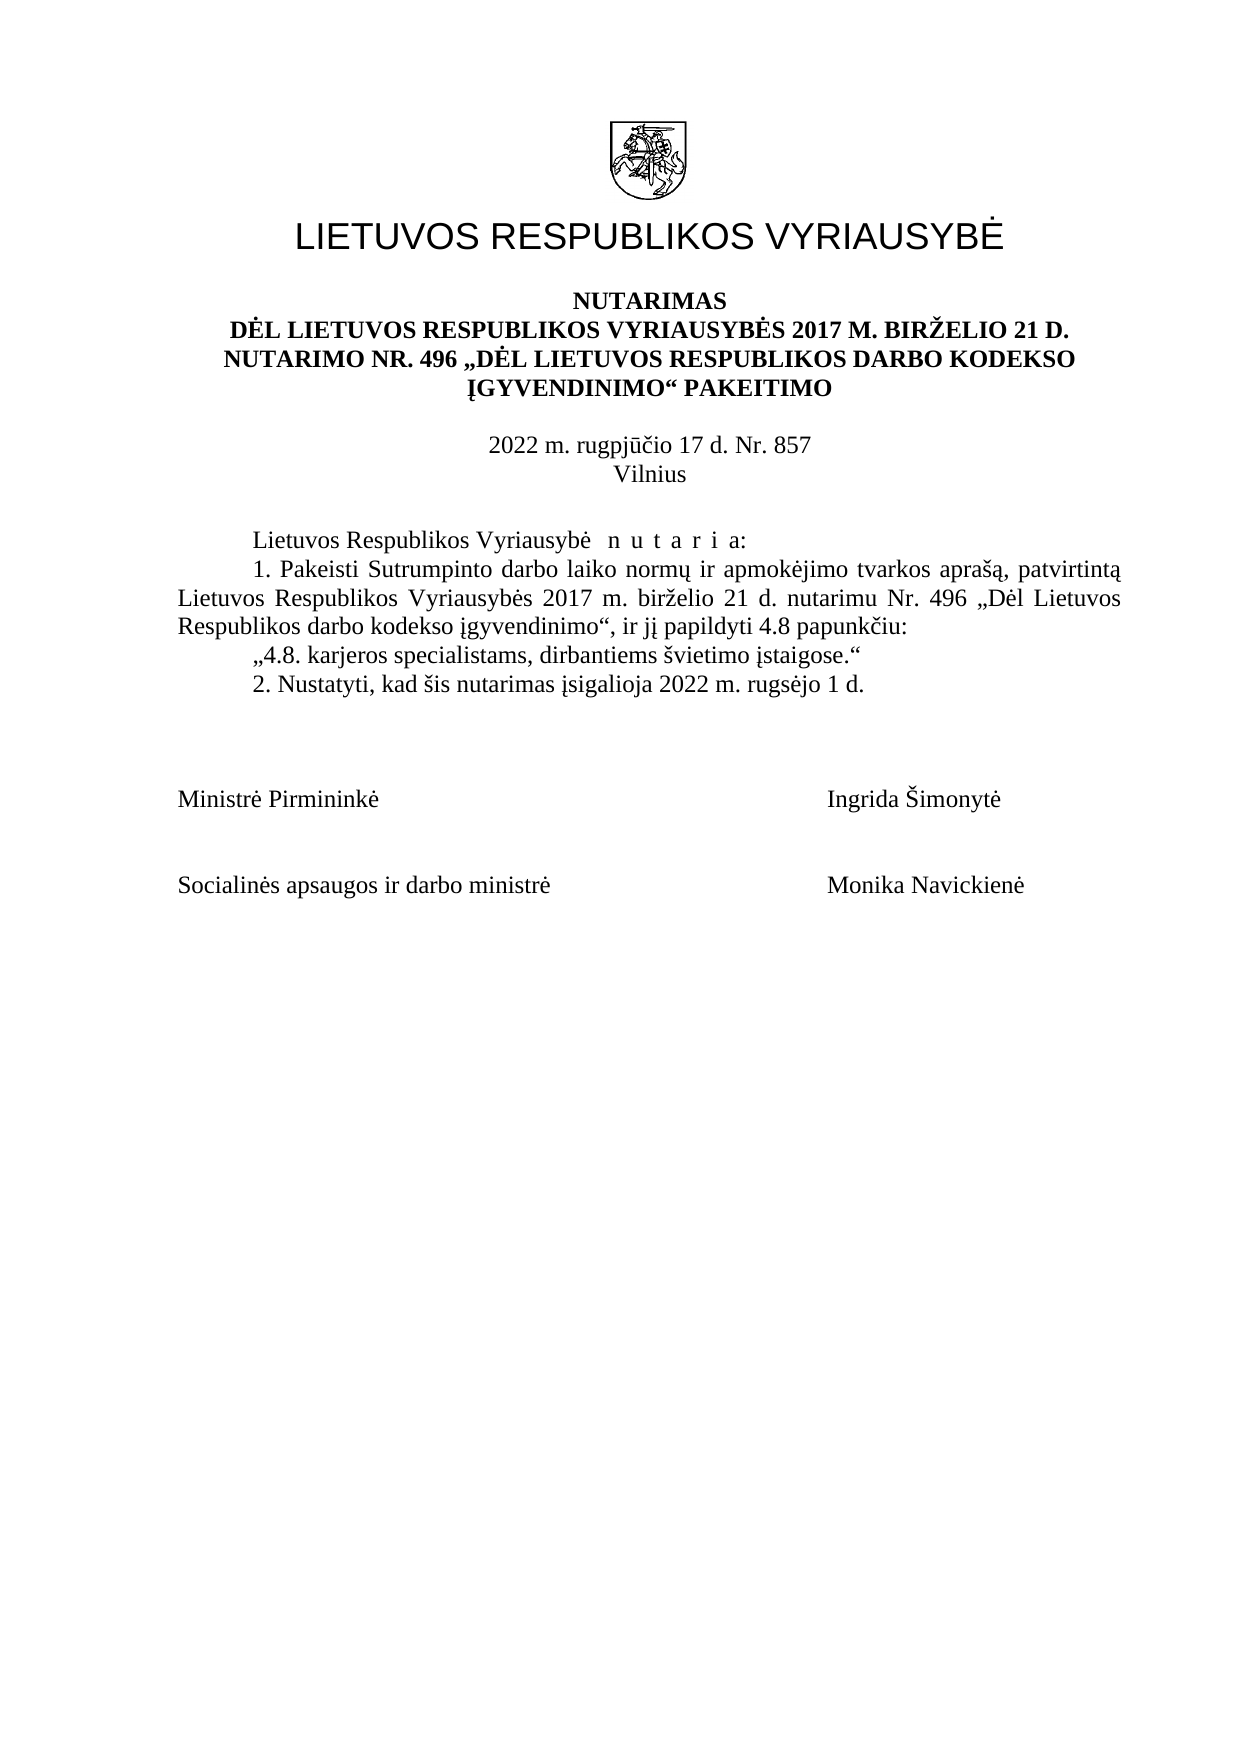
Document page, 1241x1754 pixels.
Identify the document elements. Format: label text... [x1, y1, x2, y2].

text 2022 m. rugpjūčio 17 d. Nr. 857 [177, 430, 1122, 459]
text „4.8. karjeros specialistams, dirbantiems švietimo įstaigose.“ [177, 640, 1122, 669]
text nutarimas [177, 286, 1122, 315]
text Ministrė Pirmininkė Ingrida Šimonytė [177, 784, 1122, 813]
text Lietuvos Respublikos Vyriausybė [177, 214, 1122, 258]
text 2. Nustatyti, kad šis nutarimas įsigalioja 2022 m. rugsėjo 1 d. [177, 669, 1122, 698]
text Lietuvos Respublikos Vyriausybė nutaria: [177, 516, 1122, 554]
text 1. Pakeisti Sutrumpinto darbo laiko normų ir apmokėjimo tvarkos aprašą, patvirtintą Lietuvos Respublikos Vyriausybės 2017 m. birželio 21 d. nutarimu Nr. 496 „Dėl Lietuvos Respublikos darbo kodekso įgyvendinimo“, ir jį papildyti 4.8 papunkčiu: [177, 554, 1122, 640]
text Socialinės apsaugos ir darbo ministrė Monika Navickienė [177, 870, 1122, 899]
text DĖL LIETUVOS RESPUBLIKOS VYRIAUSYBĖS 2017 M. BIRŽELIO 21 D. NUTARIMO NR. 496 „DĖL LIETUVOS RESPUBLIKOS DARBO KODEKSO ĮGYVENDINIMO“ PAKEITIMO [177, 315, 1122, 401]
text Vilnius [177, 459, 1122, 488]
